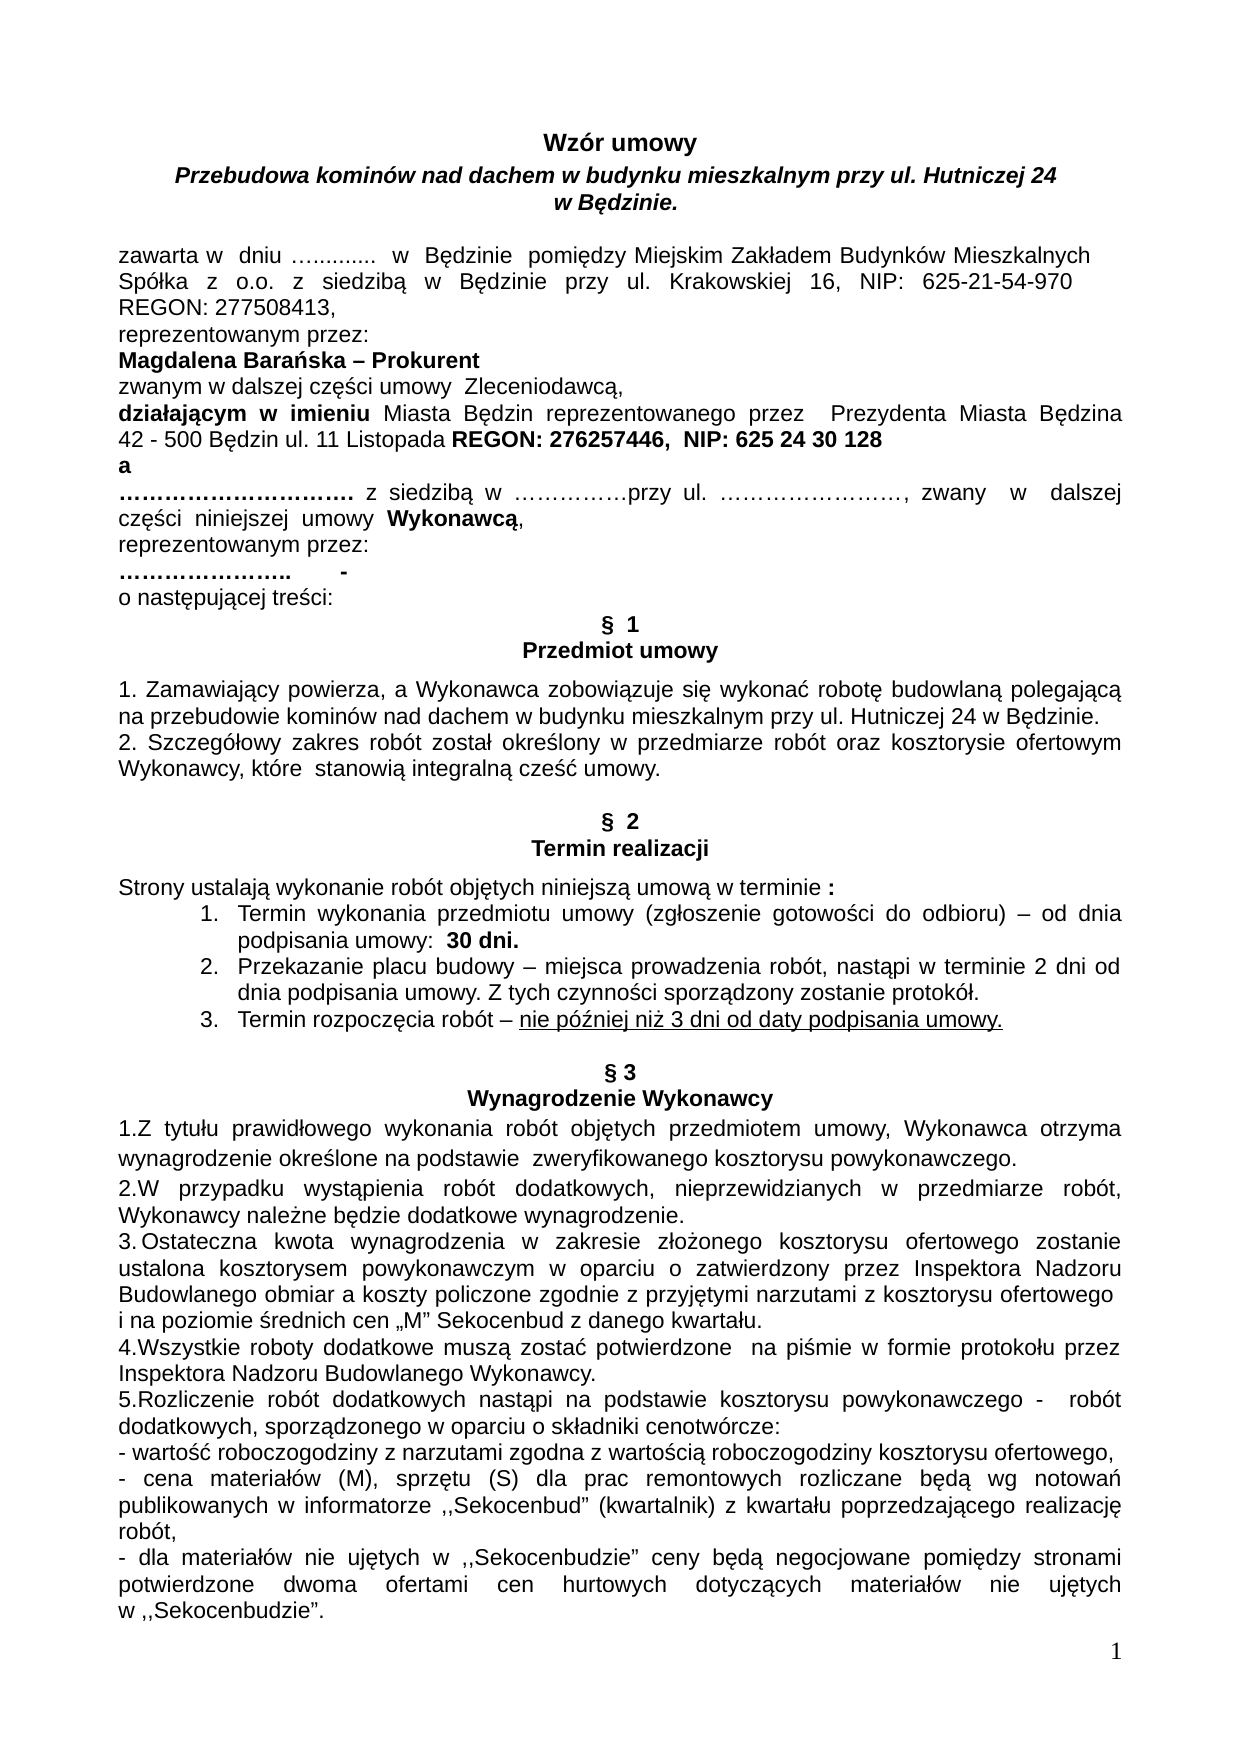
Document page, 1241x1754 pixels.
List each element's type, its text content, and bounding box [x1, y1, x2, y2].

text zwanym w dalszej części umowy Zleceniodawcą, [118, 373, 1122, 400]
text Strony ustalają wykonanie robót objętych niniejszą umową w terminie : [118, 874, 1122, 900]
text o następującej treści: [118, 584, 1122, 611]
text Wynagrodzenie Wykonawcy [118, 1085, 1122, 1111]
text 1. Zamawiający powierza, a Wykonawca zobowiązuje się wykonać robotę budowlaną polegającą na przebudowie kominów nad dachem w budynku mieszkalnym przy ul. Hutniczej 24 w Będzinie. [118, 676, 1122, 729]
text - wartość roboczogodziny z narzutami zgodna z wartością roboczogodziny kosztorysu ofertowego, [118, 1439, 1122, 1465]
text Przebudowa kominów nad dachem w budynku mieszkalnym przy ul. Hutniczej 24 w Będzinie. [118, 162, 1122, 215]
text działającym w imieniu Miasta Będzin reprezentowanego przez Prezydenta Miasta Będzina 42 - 500 Będzin ul. 11 Listopada REGON: 276257446, NIP: 625 24 30 128 [118, 400, 1122, 452]
text § 2 [118, 808, 1122, 834]
text Przedmiot umowy [118, 637, 1122, 663]
list Termin wykonania przedmiotu umowy (zgłoszenie gotowości do odbioru) – od dnia podpisania umowy: 30 dni. [200, 900, 1122, 953]
text reprezentowanym przez: [118, 531, 1122, 558]
list Rozliczenie robót dodatkowych nastąpi na podstawie kosztorysu powykonawczego - robót dodatkowych, sporządzonego w oparciu o składniki cenotwórcze: [118, 1386, 1122, 1439]
text a [118, 452, 1122, 479]
text - cena materiałów (M), sprzętu (S) dla prac remontowych rozliczane będą wg notowań publikowanych w informatorze ,,Sekocenbud” (kwartalnik) z kwartału poprzedzającego realizację robót, [118, 1465, 1122, 1544]
text reprezentowanym przez: [118, 321, 1122, 347]
list W przypadku wystąpienia robót dodatkowych, nieprzewidzianych w przedmiarze robót, Wykonawcy należne będzie dodatkowe wynagrodzenie. [118, 1175, 1122, 1228]
list Ostateczna kwota wynagrodzenia w zakresie złożonego kosztorysu ofertowego zostanie ustalona kosztorysem powykonawczym w oparciu o zatwierdzony przez Inspektora Nadzoru Budowlanego obmiar a koszty policzone zgodnie z przyjętymi narzutami z kosztorysu ofertowego i na poziomie średnich cen „M” Sekocenbud z danego kwartału. [118, 1228, 1122, 1333]
subtitle Wzór umowy [118, 127, 1122, 156]
list Przekazanie placu budowy – miejsca prowadzenia robót, nastąpi w terminie 2 dni od dnia podpisania umowy. Z tych czynności sporządzony zostanie protokół. [200, 953, 1122, 1006]
text § 3 [118, 1058, 1122, 1085]
text § 1 [118, 611, 1122, 637]
text - dla materiałów nie ujętych w ,,Sekocenbudzie” ceny będą negocjowane pomiędzy stronami potwierdzone dwoma ofertami cen hurtowych dotyczących materiałów nie ujętych w ,,Sekocenbudzie”. [118, 1544, 1122, 1623]
text Magdalena Barańska – Prokurent [118, 347, 1122, 373]
list Termin rozpoczęcia robót – nie później niż 3 dni od daty podpisania umowy. [200, 1006, 1122, 1032]
list Z tytułu prawidłowego wykonania robót objętych przedmiotem umowy, Wykonawca otrzyma wynagrodzenie określone na podstawie zweryfikowanego kosztorysu powykonawczego. [118, 1115, 1122, 1172]
text zawarta w dniu ….......... w Będzinie pomiędzy Miejskim Zakładem Budynków Mieszkalnych Spółka z o.o. z siedzibą w Będzinie przy ul. Krakowskiej 16, NIP: 625-21-54-970 REGON: 277508413, [118, 242, 1093, 321]
text …………………………. z siedzibą w ……………przy ul. ……………………, zwany w dalszej części niniejszej umowy Wykonawcą, [118, 479, 1122, 531]
text Termin realizacji [118, 834, 1122, 861]
text ………………….. - [118, 558, 1122, 584]
text 2. Szczegółowy zakres robót został określony w przedmiarze robót oraz kosztorysie ofertowym Wykonawcy, które stanowią integralną cześć umowy. [118, 729, 1122, 782]
list Wszystkie roboty dodatkowe muszą zostać potwierdzone na piśmie w formie protokołu przez Inspektora Nadzoru Budowlanego Wykonawcy. [118, 1333, 1122, 1386]
